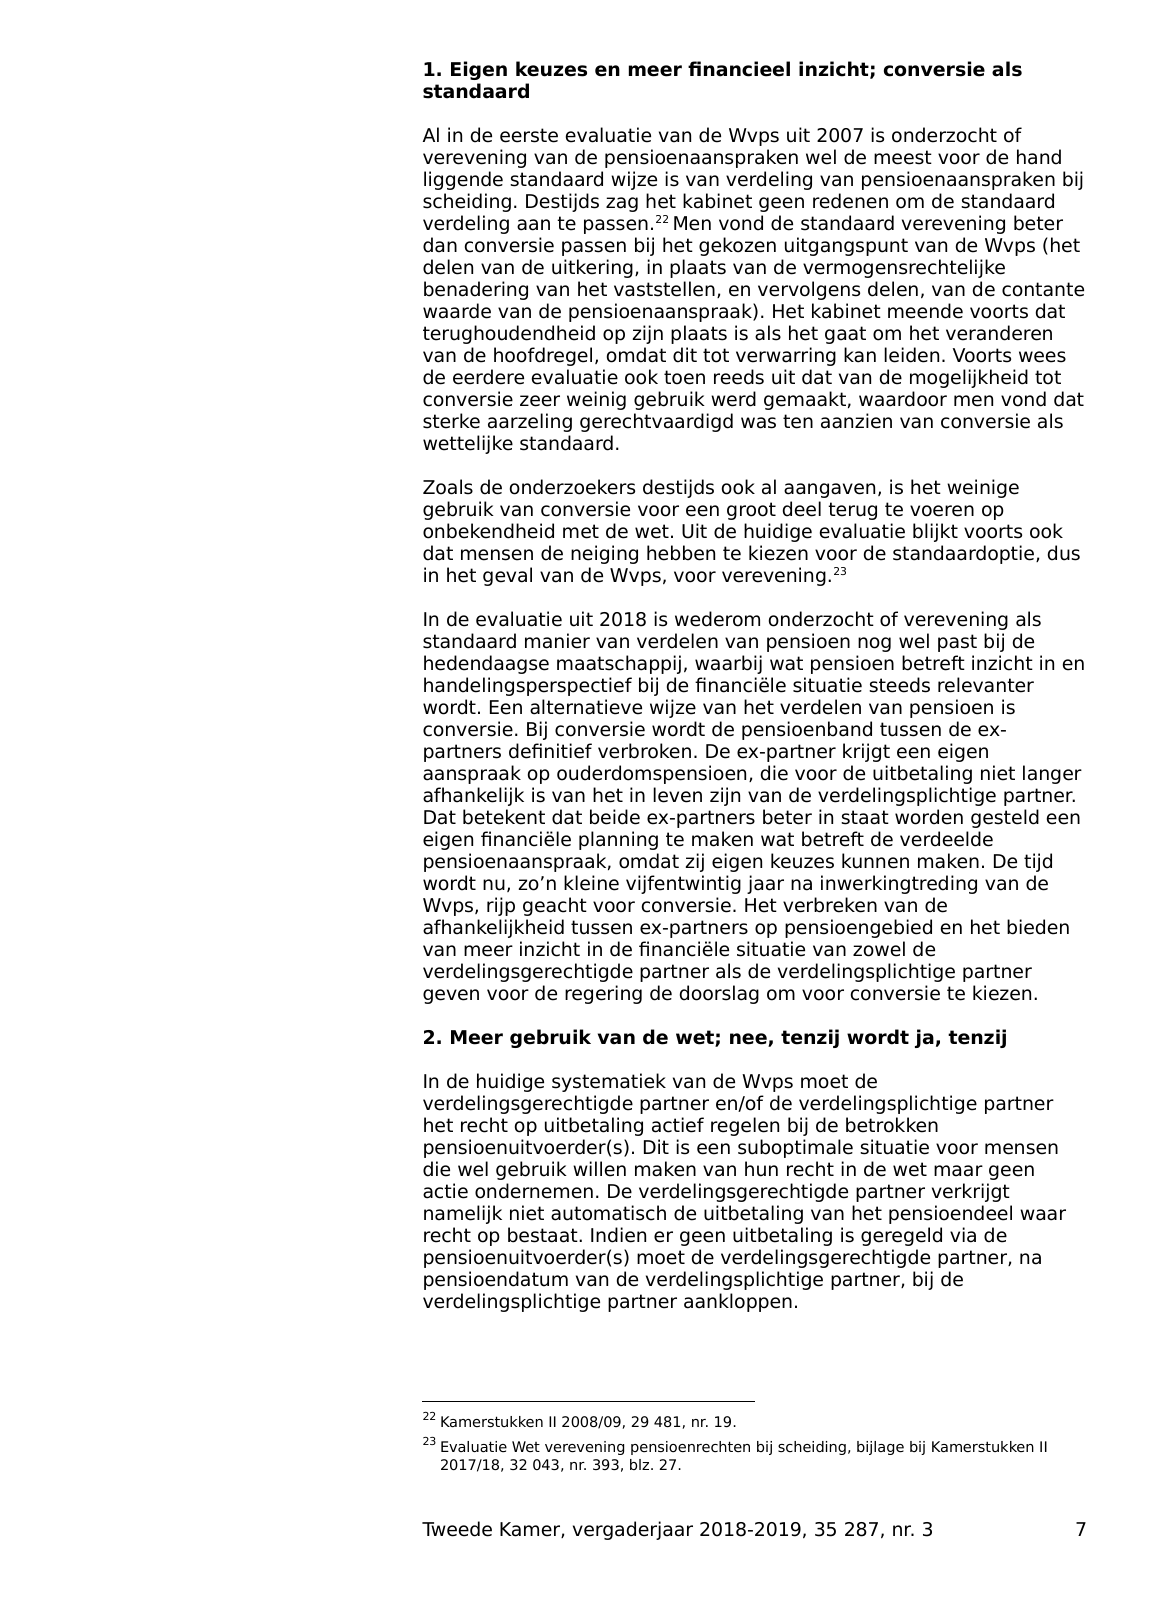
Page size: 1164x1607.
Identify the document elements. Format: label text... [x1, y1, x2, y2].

text Zoals de onderzoekers destijds ook al aangaven, is het weinige gebruik van conversie voor een groot deel terug te voeren op onbekendheid met de wet. Uit de huidige evaluatie blijkt voorts ook dat mensen de neiging hebben te kiezen voor de standaardoptie, dus in het geval van de Wvps, voor verevening. [422, 477, 1087, 587]
text Kamerstukken II 2008/09, 29 481, nr. 19. [422, 1410, 1087, 1432]
subtitle 1. Eigen keuzes en meer financieel inzicht; conversie als standaard [422, 59, 1087, 103]
subtitle 2. Meer gebruik van de wet; nee, tenzij wordt ja, tenzij [422, 1027, 1087, 1049]
text In de huidige systematiek van de Wvps moet de verdelingsgerechtigde partner en/of de verdelingsplichtige partner het recht op uitbetaling actief regelen bij de betrokken pensioenuitvoerder(s). Dit is een suboptimale situatie voor mensen die wel gebruik willen maken van hun recht in de wet maar geen actie ondernemen. De verdelingsgerechtigde partner verkrijgt namelijk niet automatisch de uitbetaling van het pensioendeel waar recht op bestaat. Indien er geen uitbetaling is geregeld via de pensioenuitvoerder(s) moet de verdelingsgerechtigde partner, na pensioendatum van de verdelingsplichtige partner, bij de verdelingsplichtige partner aankloppen. [422, 1071, 1087, 1313]
text Al in de eerste evaluatie van de Wvps uit 2007 is onderzocht of verevening van de pensioenaanspraken wel de meest voor de hand liggende standaard wijze is van verdeling van pensioenaanspraken bij scheiding. Destijds zag het kabinet geen redenen om de standaard verdeling aan te passen.Men vond de standaard verevening beter dan conversie passen bij het gekozen uitgangspunt van de Wvps (het delen van de uitkering, in plaats van de vermogensrechtelijke benadering van het vaststellen, en vervolgens delen, van de contante waarde van de pensioenaanspraak). Het kabinet meende voorts dat terughoudendheid op zijn plaats is als het gaat om het veranderen van de hoofdregel, omdat dit tot verwarring kan leiden. Voorts wees de eerdere evaluatie ook toen reeds uit dat van de mogelijkheid tot conversie zeer weinig gebruik werd gemaakt, waardoor men vond dat sterke aarzeling gerechtvaardigd was ten aanzien van conversie als wettelijke standaard. [422, 125, 1087, 455]
text In de evaluatie uit 2018 is wederom onderzocht of verevening als standaard manier van verdelen van pensioen nog wel past bij de hedendaagse maatschappij, waarbij wat pensioen betreft inzicht in en handelingsperspectief bij de financiële situatie steeds relevanter wordt. Een alternatieve wijze van het verdelen van pensioen is conversie. Bij conversie wordt de pensioenband tussen de ex-partners definitief verbroken. De ex-partner krijgt een eigen aanspraak op ouderdomspensioen, die voor de uitbetaling niet langer afhankelijk is van het in leven zijn van de verdelingsplichtige partner. Dat betekent dat beide ex-partners beter in staat worden gesteld een eigen financiële planning te maken wat betreft de verdeelde pensioenaanspraak, omdat zij eigen keuzes kunnen maken. De tijd wordt nu, zo’n kleine vijfentwintig jaar na inwerkingtreding van de Wvps, rijp geacht voor conversie. Het verbreken van de afhankelijkheid tussen ex-partners op pensioengebied en het bieden van meer inzicht in de financiële situatie van zowel de verdelingsgerechtigde partner als de verdelingsplichtige partner geven voor de regering de doorslag om voor conversie te kiezen. [422, 609, 1087, 1005]
text Evaluatie Wet verevening pensioenrechten bij scheiding, bijlage bij Kamerstukken II 2017/18, 32 043, nr. 393, blz. 27. [422, 1435, 1087, 1474]
